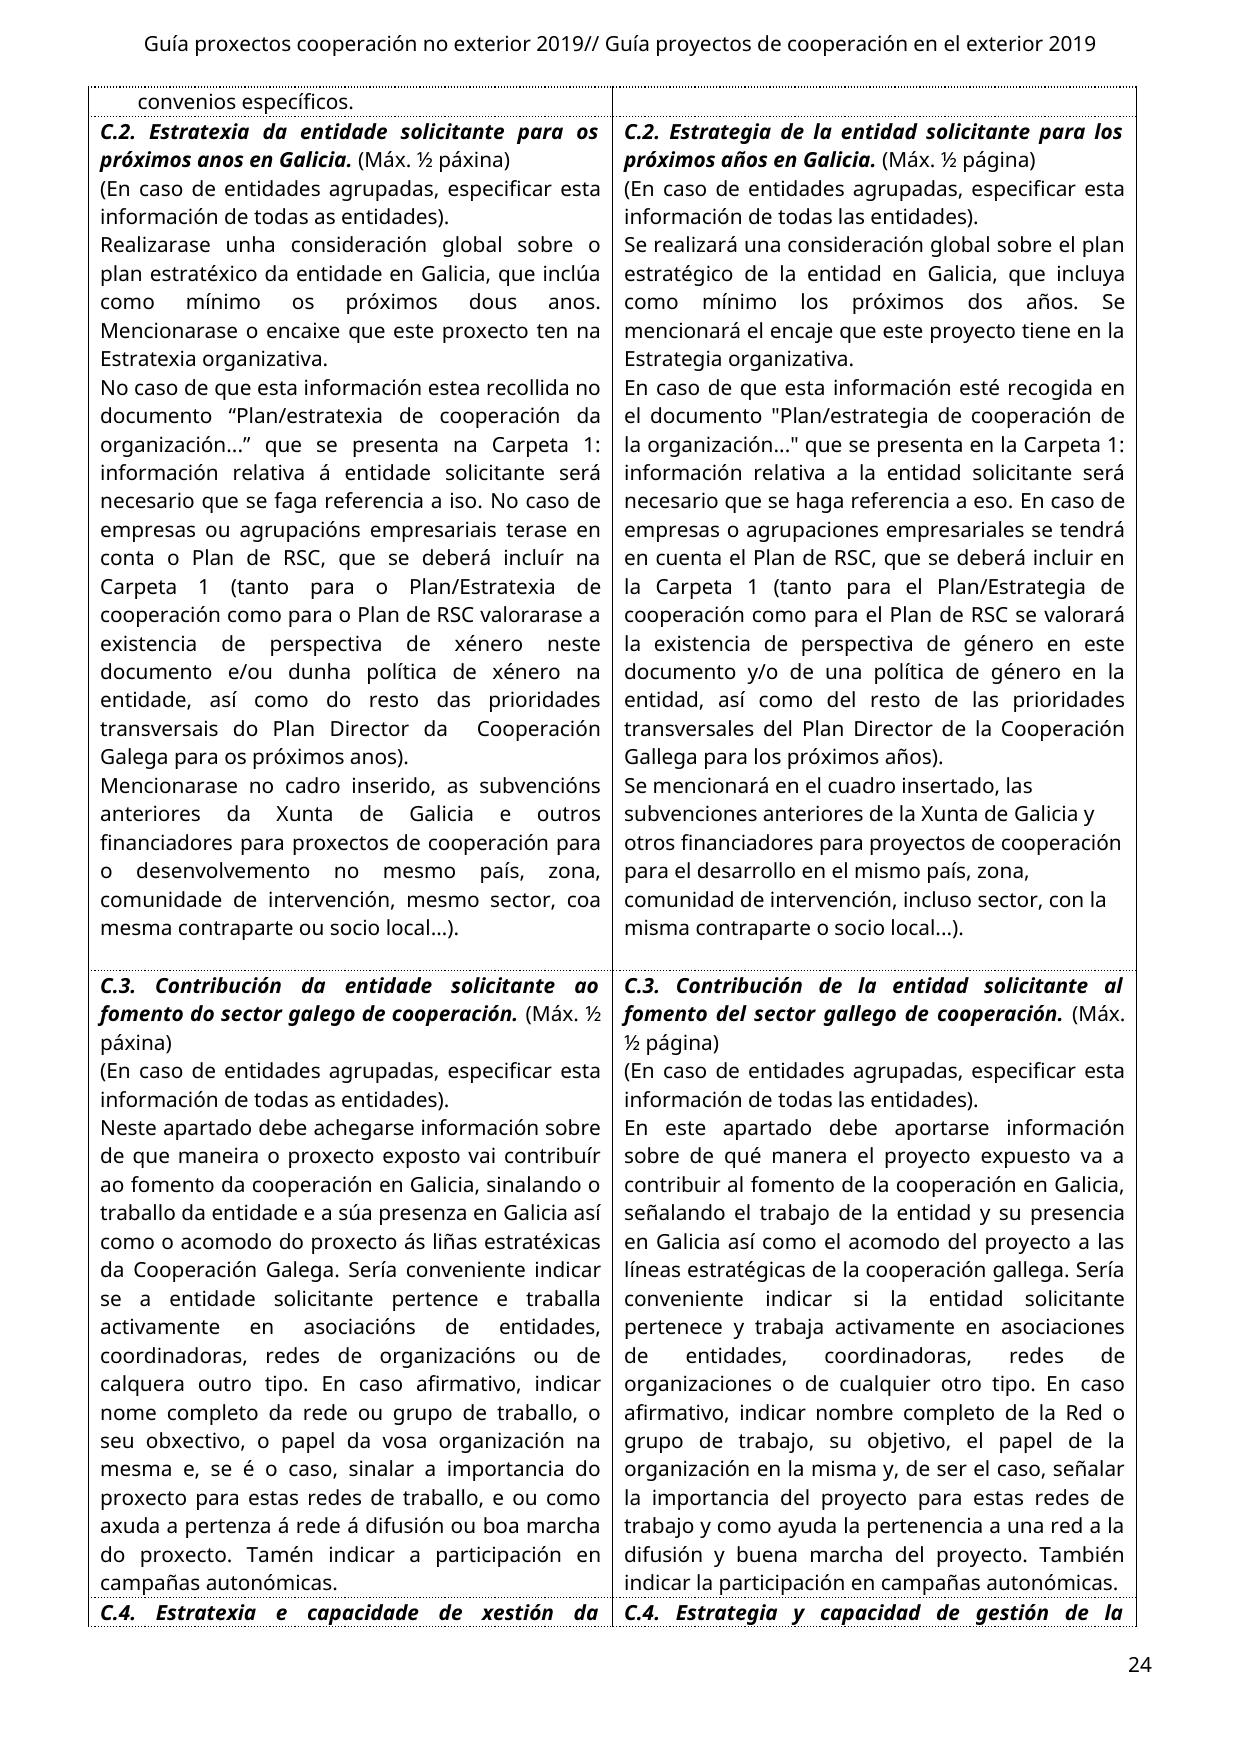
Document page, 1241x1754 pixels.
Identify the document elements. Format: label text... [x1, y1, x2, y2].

table_cell C.2. Estrategia de la entidad solicitante para los próximos años en Galicia. (Máx. ½ página) (En caso de entidades agrupadas, especificar esta información de todas las entidades). Se realizará una consideración global sobre el plan estratégico de la entidad en Galicia, que incluya como mínimo los próximos dos años. Se mencionará el encaje que este proyecto tiene en la Estrategia organizativa. En caso de que esta información esté recogida en el documento "Plan/estrategia de cooperación de la organización..." que se presenta en la Carpeta 1: información relativa a la entidad solicitante será necesario que se haga referencia a eso. En caso de empresas o agrupaciones empresariales se tendrá en cuenta el Plan de RSC, que se deberá incluir en la Carpeta 1 (tanto para el Plan/Estrategia de cooperación como para el Plan de RSC se valorará la existencia de perspectiva de género en este documento y/o de una política de género en la entidad, así como del resto de las prioridades transversales del Plan Director de la Cooperación Gallega para los próximos años). Se mencionará en el cuadro insertado, las subvenciones anteriores de la Xunta de Galicia y otros financiadores para proyectos de cooperación para el desarrollo en el mismo país, zona, comunidad de intervención, incluso sector, con la misma contraparte o socio local...). [613, 116, 1136, 970]
table_cell C.3. Contribución de la entidad solicitante al fomento del sector gallego de cooperación. (Máx. ½ página) (En caso de entidades agrupadas, especificar esta información de todas las entidades). En este apartado debe aportarse información sobre de qué manera el proyecto expuesto va a contribuir al fomento de la cooperación en Galicia, señalando el trabajo de la entidad y su presencia en Galicia así como el acomodo del proyecto a las líneas estratégicas de la cooperación gallega. Sería conveniente indicar si la entidad solicitante pertenece y trabaja activamente en asociaciones de entidades, coordinadoras, redes de organizaciones o de cualquier otro tipo. En caso afirmativo, indicar nombre completo de la Red o grupo de trabajo, su objetivo, el papel de la organización en la misma y, de ser el caso, señalar la importancia del proyecto para estas redes de trabajo y como ayuda la pertenencia a una red a la difusión y buena marcha del proyecto. También indicar la participación en campañas autonómicas. [613, 970, 1136, 1597]
table_cell C.3. Contribución da entidade solicitante ao fomento do sector galego de cooperación. (Máx. ½ páxina) (En caso de entidades agrupadas, especificar esta información de todas as entidades). Neste apartado debe achegarse información sobre de que maneira o proxecto exposto vai contribuír ao fomento da cooperación en Galicia, sinalando o traballo da entidade e a súa presenza en Galicia así como o acomodo do proxecto ás liñas estratéxicas da Cooperación Galega. Sería conveniente indicar se a entidade solicitante pertence e traballa activamente en asociacións de entidades, coordinadoras, redes de organizacións ou de calquera outro tipo. En caso afirmativo, indicar nome completo da rede ou grupo de traballo, o seu obxectivo, o papel da vosa organización na mesma e, se é o caso, sinalar a importancia do proxecto para estas redes de traballo, e ou como axuda a pertenza á rede á difusión ou boa marcha do proxecto. Tamén indicar a participación en campañas autonómicas. [89, 970, 612, 1597]
table_cell C.2. Estratexia da entidade solicitante para os próximos anos en Galicia. (Máx. ½ páxina) (En caso de entidades agrupadas, especificar esta información de todas as entidades). Realizarase unha consideración global sobre o plan estratéxico da entidade en Galicia, que inclúa como mínimo os próximos dous anos. Mencionarase o encaixe que este proxecto ten na Estratexia organizativa. No caso de que esta información estea recollida no documento “Plan/estratexia de cooperación da organización...” que se presenta na Carpeta 1: información relativa á entidade solicitante será necesario que se faga referencia a iso. No caso de empresas ou agrupacións empresariais terase en conta o Plan de RSC, que se deberá incluír na Carpeta 1 (tanto para o Plan/Estratexia de cooperación como para o Plan de RSC valorarase a existencia de perspectiva de xénero neste documento e/ou dunha política de xénero na entidade, así como do resto das prioridades transversais do Plan Director da Cooperación Galega para os próximos anos). Mencionarase no cadro inserido, as subvencións anteriores da Xunta de Galicia e outros financiadores para proxectos de cooperación para o desenvolvemento no mesmo país, zona, comunidade de intervención, mesmo sector, coa mesma contraparte ou socio local…). [89, 116, 612, 970]
table_cell C.4. Estratexia e capacidade de xestión da [89, 1597, 612, 1626]
